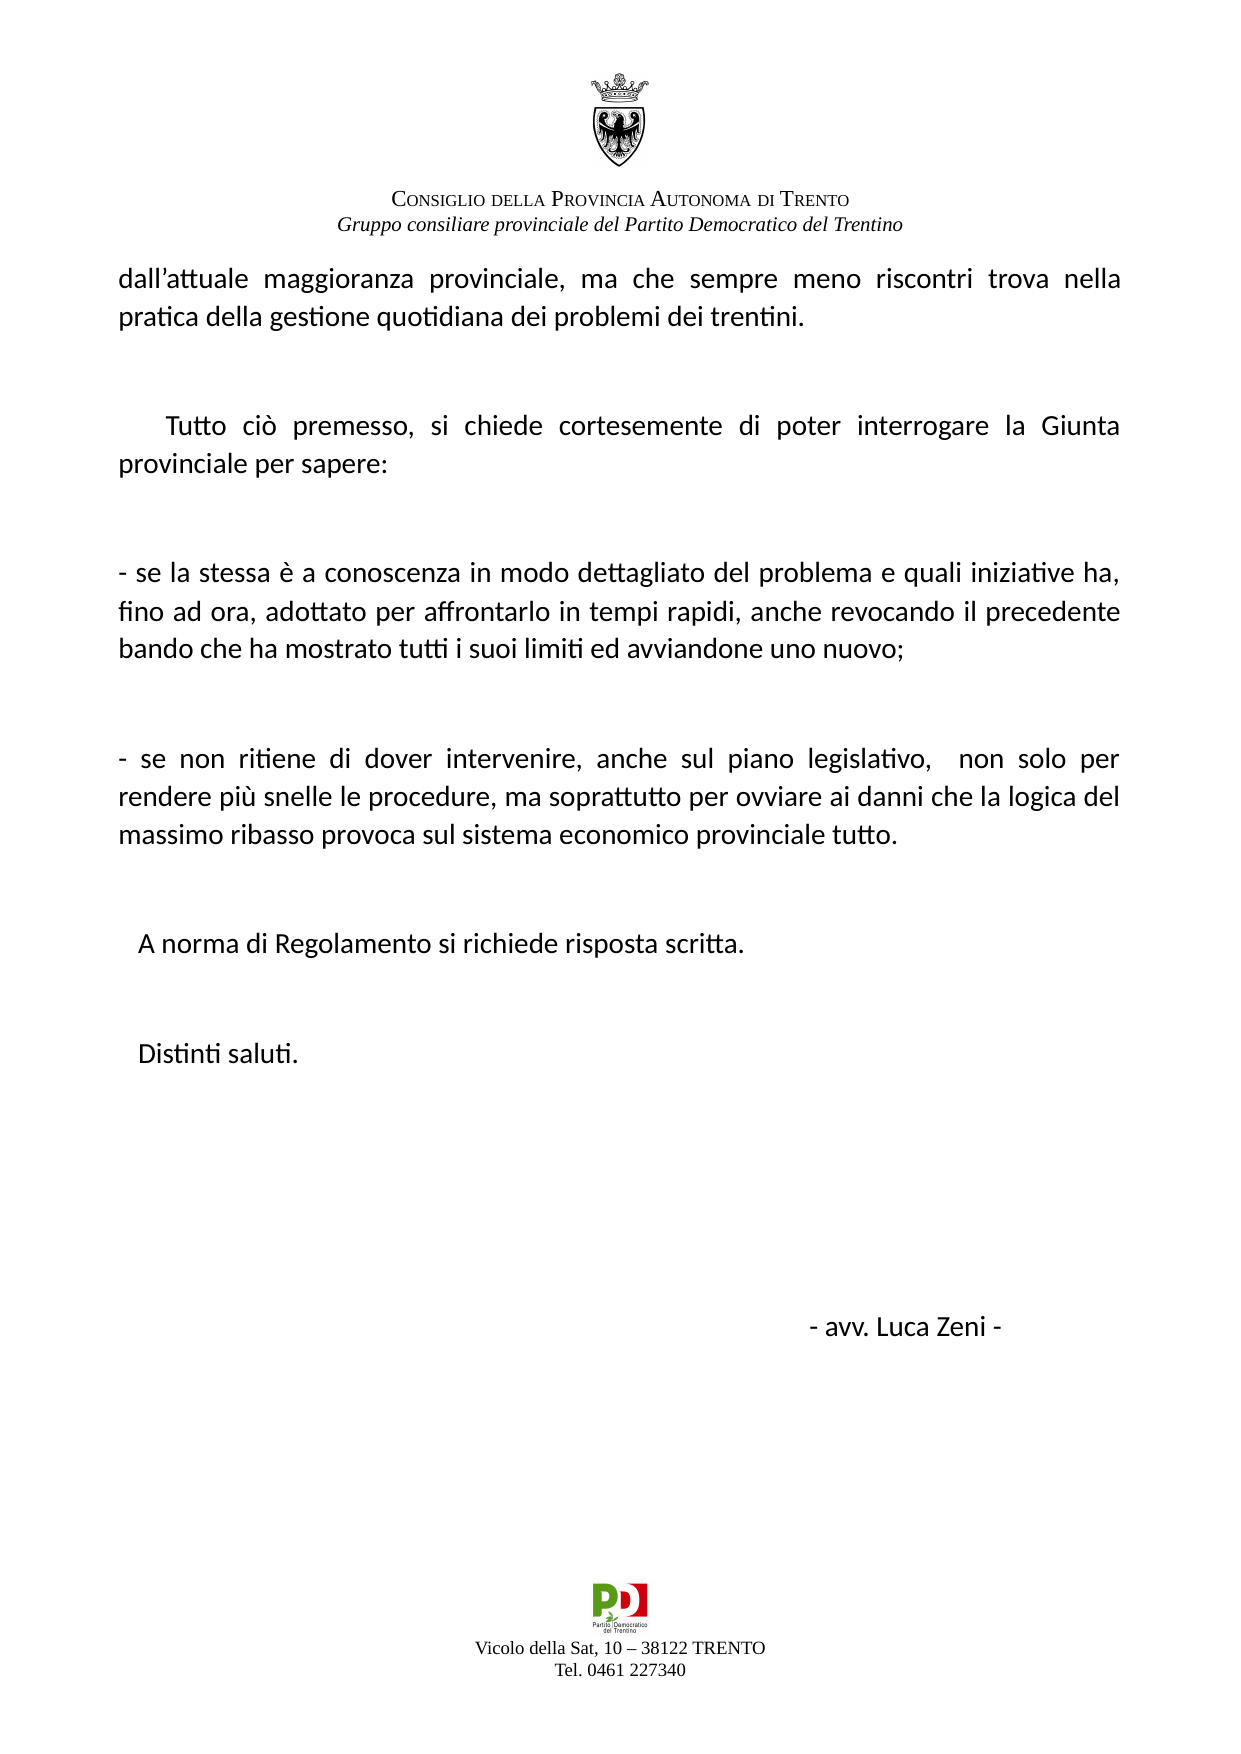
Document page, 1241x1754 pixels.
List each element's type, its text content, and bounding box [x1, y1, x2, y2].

text - se la stessa è a conoscenza in modo dettagliato del problema e quali iniziative ha, fino ad ora, adottato per affrontarlo in tempi rapidi, anche revocando il precedente bando che ha mostrato tutti i suoi limiti ed avviandone uno nuovo; [118, 554, 1122, 666]
text Tutto ciò premesso, si chiede cortesemente di poter interrogare la Giunta provinciale per sapere: [118, 407, 1122, 481]
picture [590, 73, 650, 167]
text A norma di Regolamento si richiede risposta scritta. [118, 925, 1122, 961]
text - avv. Luca Zeni - [118, 1308, 1122, 1344]
text - se non ritiene di dover intervenire, anche sul piano legislativo, non solo per rendere più snelle le procedure, ma soprattutto per ovviare ai danni che la logica del massimo ribasso provoca sul sistema economico provinciale tutto. [118, 740, 1122, 852]
text Distinti saluti. [118, 1035, 1122, 1070]
picture [590, 1581, 650, 1637]
text dall’attuale maggioranza provinciale, ma che sempre meno riscontri trova nella pratica della gestione quotidiana dei problemi dei trentini. [118, 260, 1122, 333]
